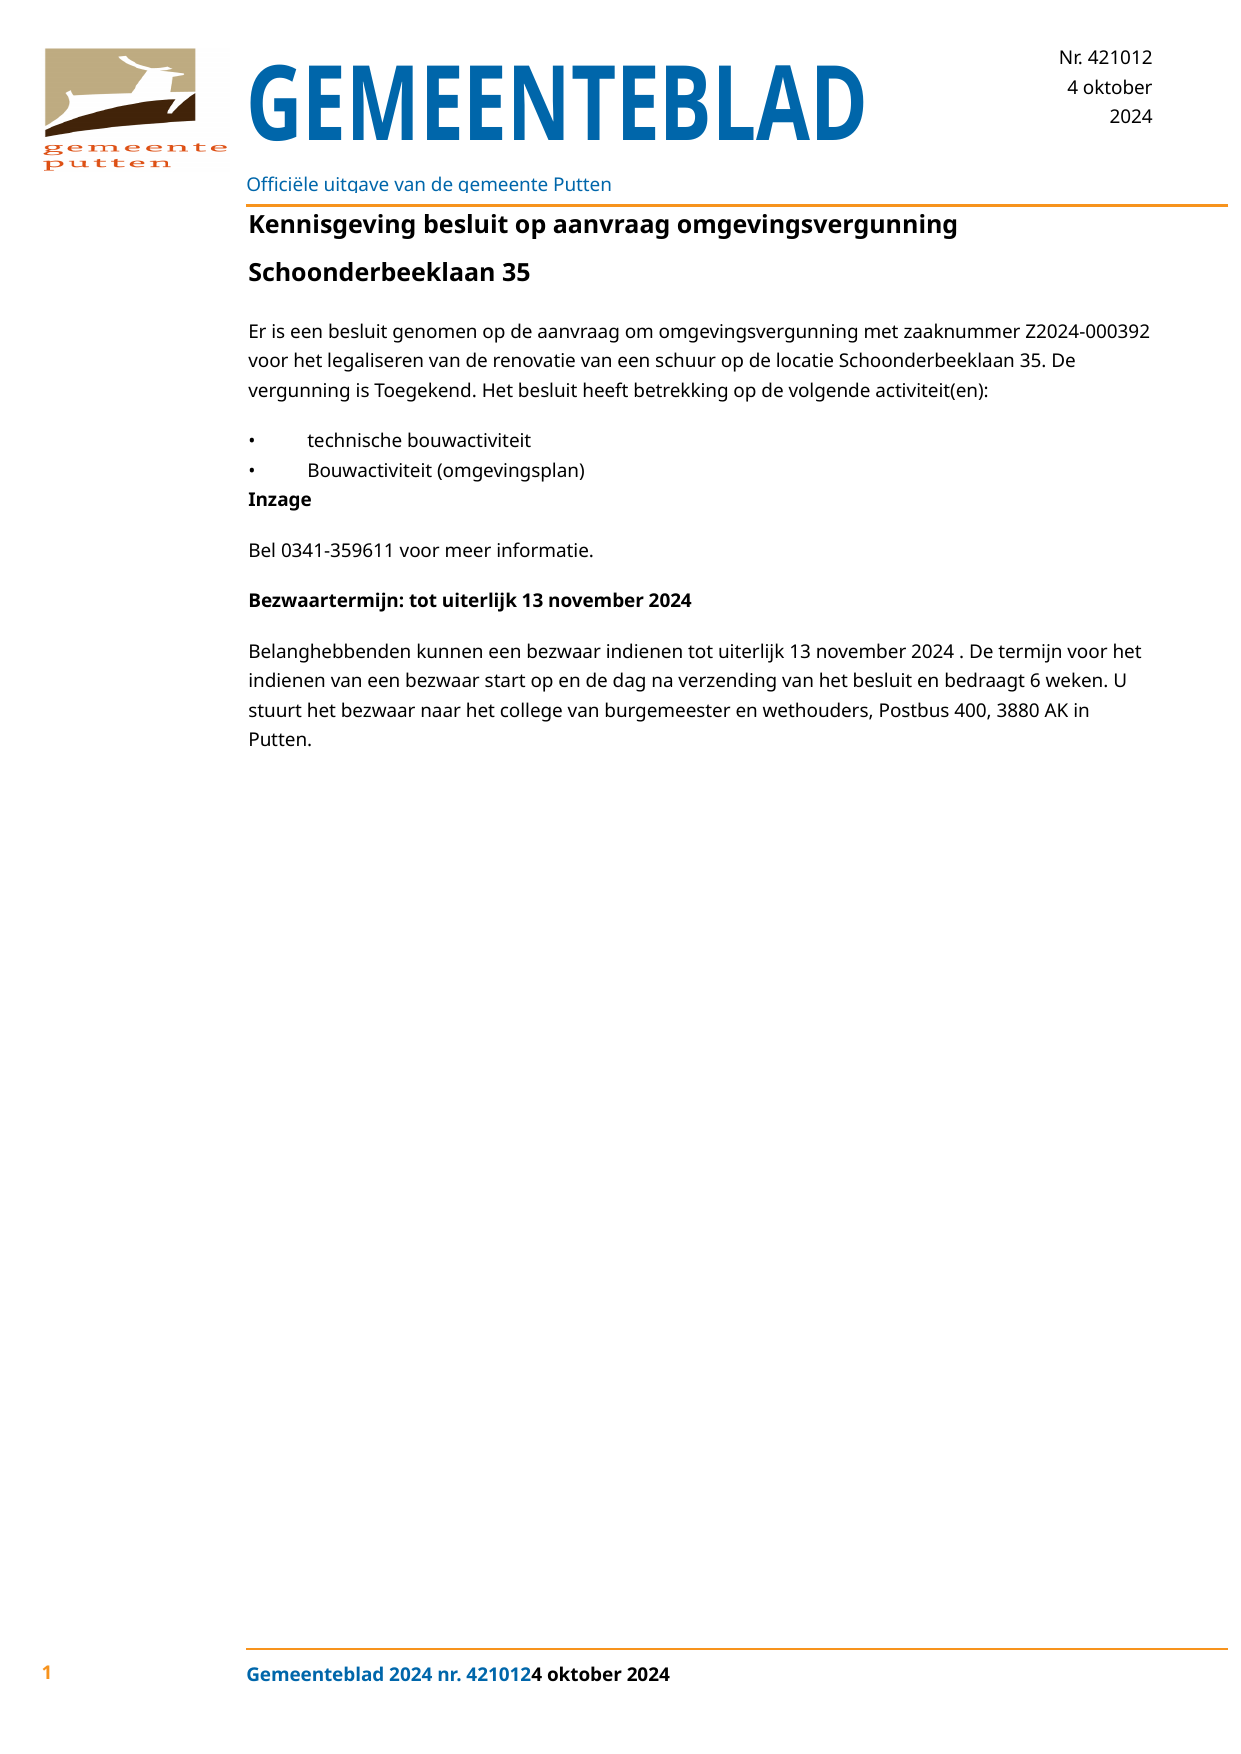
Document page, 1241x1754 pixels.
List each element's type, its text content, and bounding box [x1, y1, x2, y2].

text Bezwaartermijn: tot uiterlijk 13 november 2024 [248, 587, 1152, 613]
list Bouwactiviteit (omgevingsplan) [248, 457, 1152, 483]
picture [41, 47, 231, 172]
text Er is een besluit genomen op de aanvraag om omgevingsvergunning met zaaknummer Z2024-000392 voor het legaliseren van de renovatie van een schuur op de locatie Schoonderbeeklaan 35. De vergunning is Toegekend. Het besluit heeft betrekking op de volgende activiteit(en): [248, 318, 1152, 403]
text Kennisgeving besluit op aanvraag omgevingsvergunning Schoonderbeeklaan 35 [248, 207, 1152, 288]
list technische bouwactiviteit [248, 427, 1152, 453]
text Inzage [248, 487, 1152, 512]
text Bel 0341-359611 voor meer informatie. [248, 537, 1152, 563]
text Belanghebbenden kunnen een bezwaar indienen tot uiterlijk 13 november 2024 . De termijn voor het indienen van een bezwaar start op en de dag na verzending van het besluit en bedraagt 6 weken. U stuurt het bezwaar naar het college van burgemeester en wethouders, Postbus 400, 3880 AK in Putten. [248, 638, 1152, 752]
